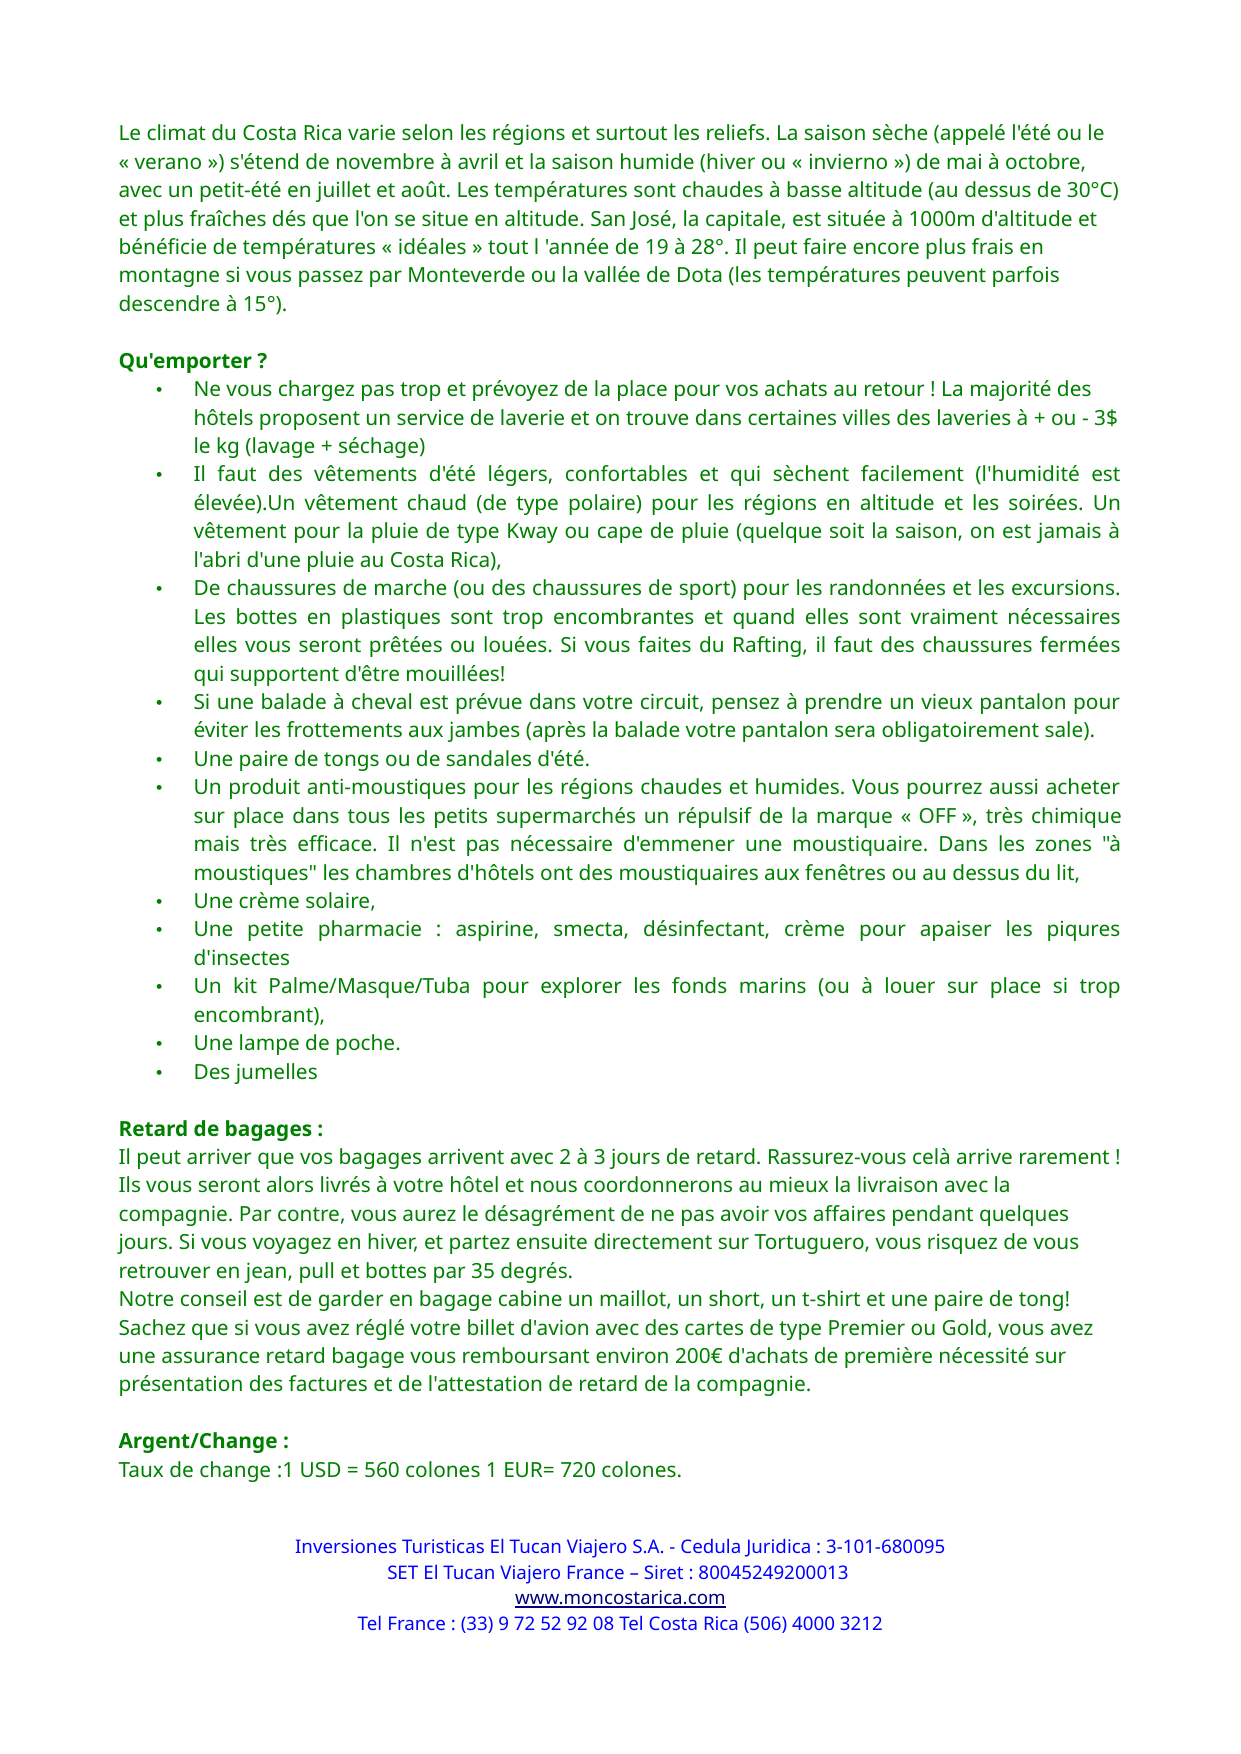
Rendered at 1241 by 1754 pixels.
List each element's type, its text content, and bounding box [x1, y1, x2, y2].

list Un produit anti-moustiques pour les régions chaudes et humides. Vous pourrez aussi acheter sur place dans tous les petits supermarchés un répulsif de la marque « OFF », très chimique mais très efficace. Il n'est pas nécessaire d'emmener une moustiquaire. Dans les zones "à moustiques" les chambres d'hôtels ont des moustiquaires aux fenêtres ou au dessus du lit, [156, 772, 1122, 886]
text Retard de bagages : [118, 1114, 1122, 1142]
text Taux de change :1 USD = 560 colones 1 EUR= 720 colones. [118, 1455, 1122, 1483]
list De chaussures de marche (ou des chaussures de sport) pour les randonnées et les excursions. Les bottes en plastiques sont trop encombrantes et quand elles sont vraiment nécessaires elles vous seront prêtées ou louées. Si vous faites du Rafting, il faut des chaussures fermées qui supportent d'être mouillées! [156, 573, 1122, 687]
list Il faut des vêtements d'été légers, confortables et qui sèchent facilement (l'humidité est élevée).Un vêtement chaud (de type polaire) pour les régions en altitude et les soirées. Un vêtement pour la pluie de type Kway ou cape de pluie (quelque soit la saison, on est jamais à l'abri d'une pluie au Costa Rica), [156, 459, 1122, 573]
list Un kit Palme/Masque/Tuba pour explorer les fonds marins (ou à louer sur place si trop encombrant), [156, 971, 1122, 1028]
text Qu'emporter ? [118, 317, 1122, 374]
list Ne vous chargez pas trop et prévoyez de la place pour vos achats au retour ! La majorité des hôtels proposent un service de laverie et on trouve dans certaines villes des laveries à + ou - 3$ le kg (lavage + séchage) [156, 374, 1122, 459]
list Une crème solaire, [156, 886, 1122, 914]
list Une petite pharmacie : aspirine, smecta, désinfectant, crème pour apaiser les piqures d'insectes [156, 914, 1122, 971]
text Argent/Change : [118, 1426, 1122, 1455]
text Il peut arriver que vos bagages arrivent avec 2 à 3 jours de retard. Rassurez-vous celà arrive rarement ! Ils vous seront alors livrés à votre hôtel et nous coordonnerons au mieux la livraison avec la compagnie. Par contre, vous aurez le désagrément de ne pas avoir vos affaires pendant quelques jours. Si vous voyagez en hiver, et partez ensuite directement sur Tortuguero, vous risquez de vous retrouver en jean, pull et bottes par 35 degrés. Notre conseil est de garder en bagage cabine un maillot, un short, un t-shirt et une paire de tong! Sachez que si vous avez réglé votre billet d'avion avec des cartes de type Premier ou Gold, vous avez une assurance retard bagage vous remboursant environ 200€ d'achats de première nécessité sur présentation des factures et de l'attestation de retard de la compagnie. [118, 1142, 1122, 1398]
list Des jumelles [156, 1057, 1122, 1085]
list Une paire de tongs ou de sandales d'été. [156, 744, 1122, 772]
text Le climat du Costa Rica varie selon les régions et surtout les reliefs. La saison sèche (appelé l'été ou le « verano ») s'étend de novembre à avril et la saison humide (hiver ou « invierno ») de mai à octobre, avec un petit-été en juillet et août. Les températures sont chaudes à basse altitude (au dessus de 30°C) et plus fraîches dés que l'on se situe en altitude. San José, la capitale, est située à 1000m d'altitude et bénéficie de températures « idéales » tout l 'année de 19 à 28°. Il peut faire encore plus frais en montagne si vous passez par Monteverde ou la vallée de Dota (les températures peuvent parfois descendre à 15°). [118, 118, 1122, 317]
list Une lampe de poche. [156, 1028, 1122, 1057]
list Si une balade à cheval est prévue dans votre circuit, pensez à prendre un vieux pantalon pour éviter les frottements aux jambes (après la balade votre pantalon sera obligatoirement sale). [156, 687, 1122, 744]
